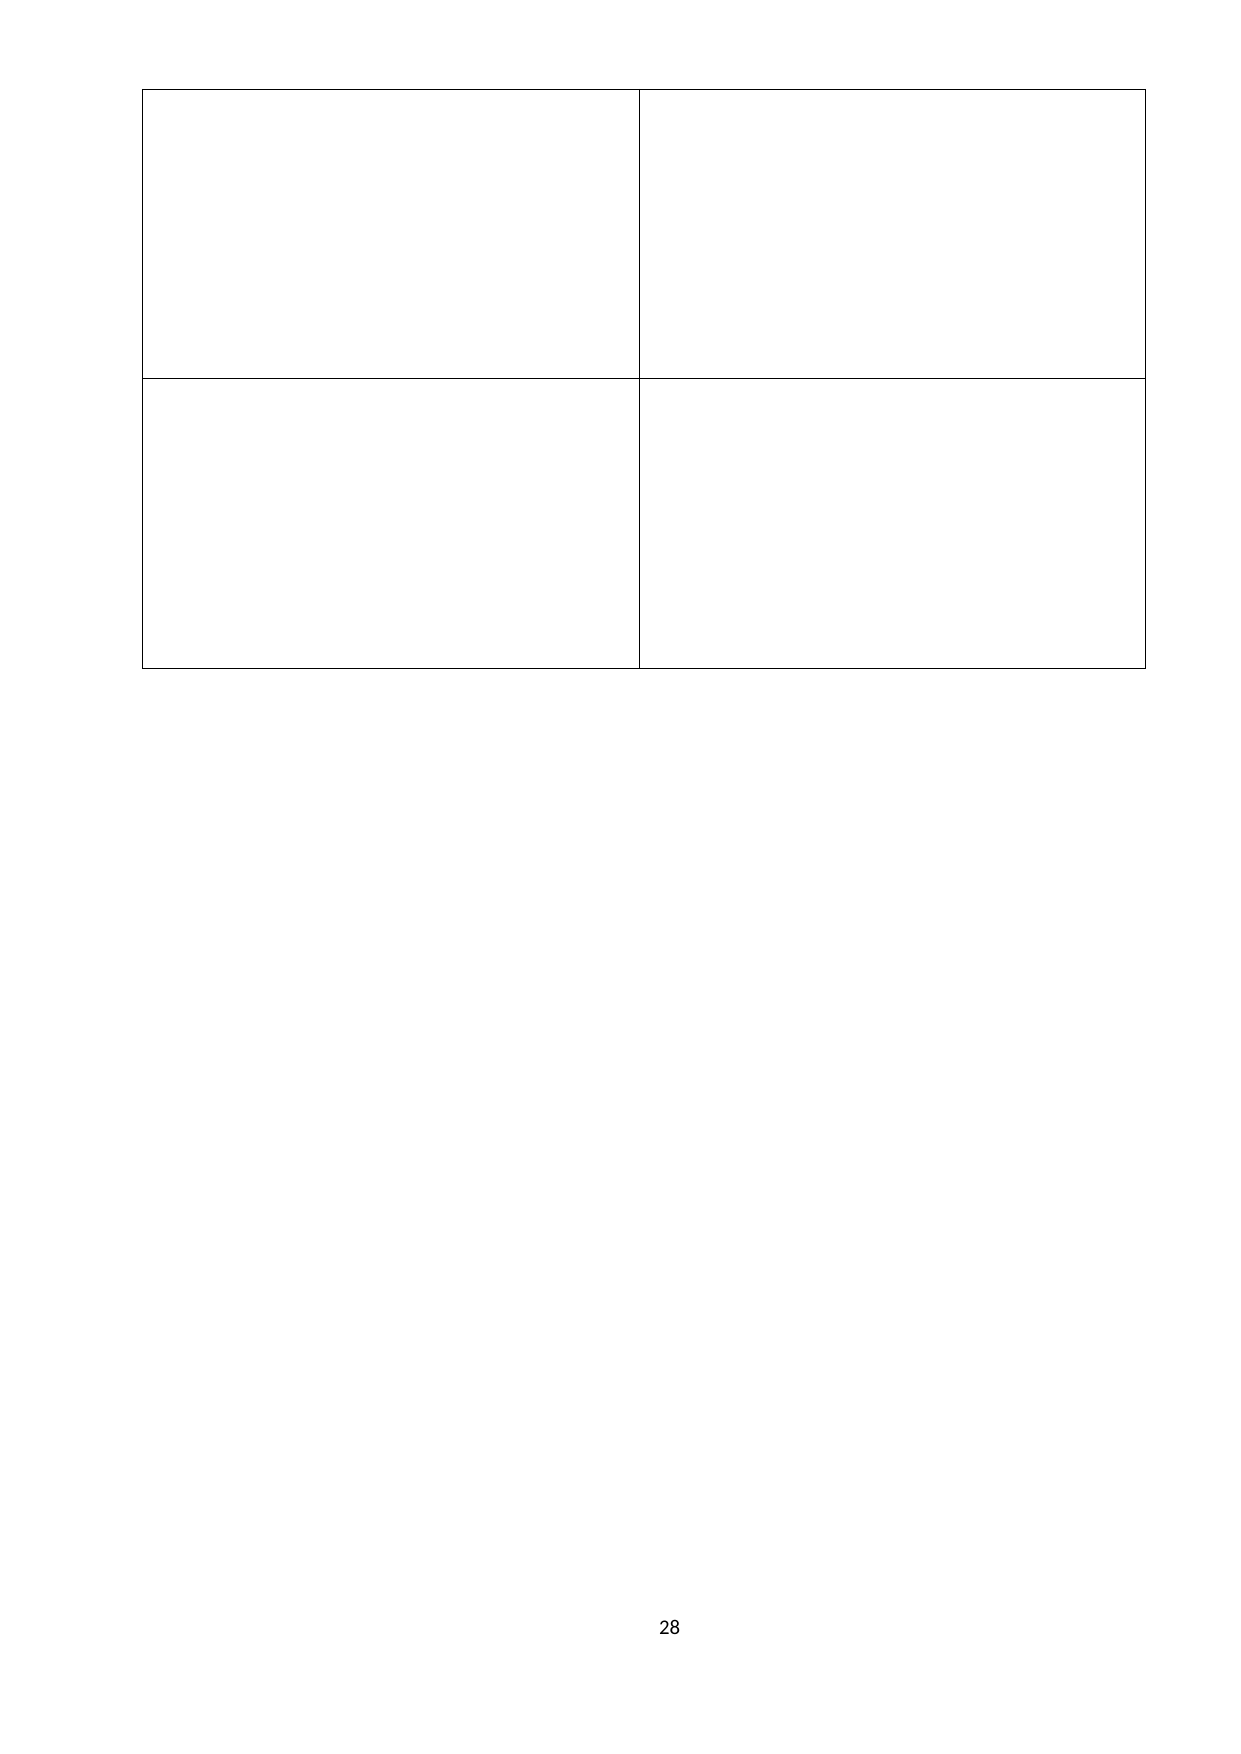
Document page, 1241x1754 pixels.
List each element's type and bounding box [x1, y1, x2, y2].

table_cell [143, 90, 639, 378]
table_cell [143, 379, 639, 667]
table_cell [640, 379, 1145, 667]
table_cell [640, 90, 1145, 378]
